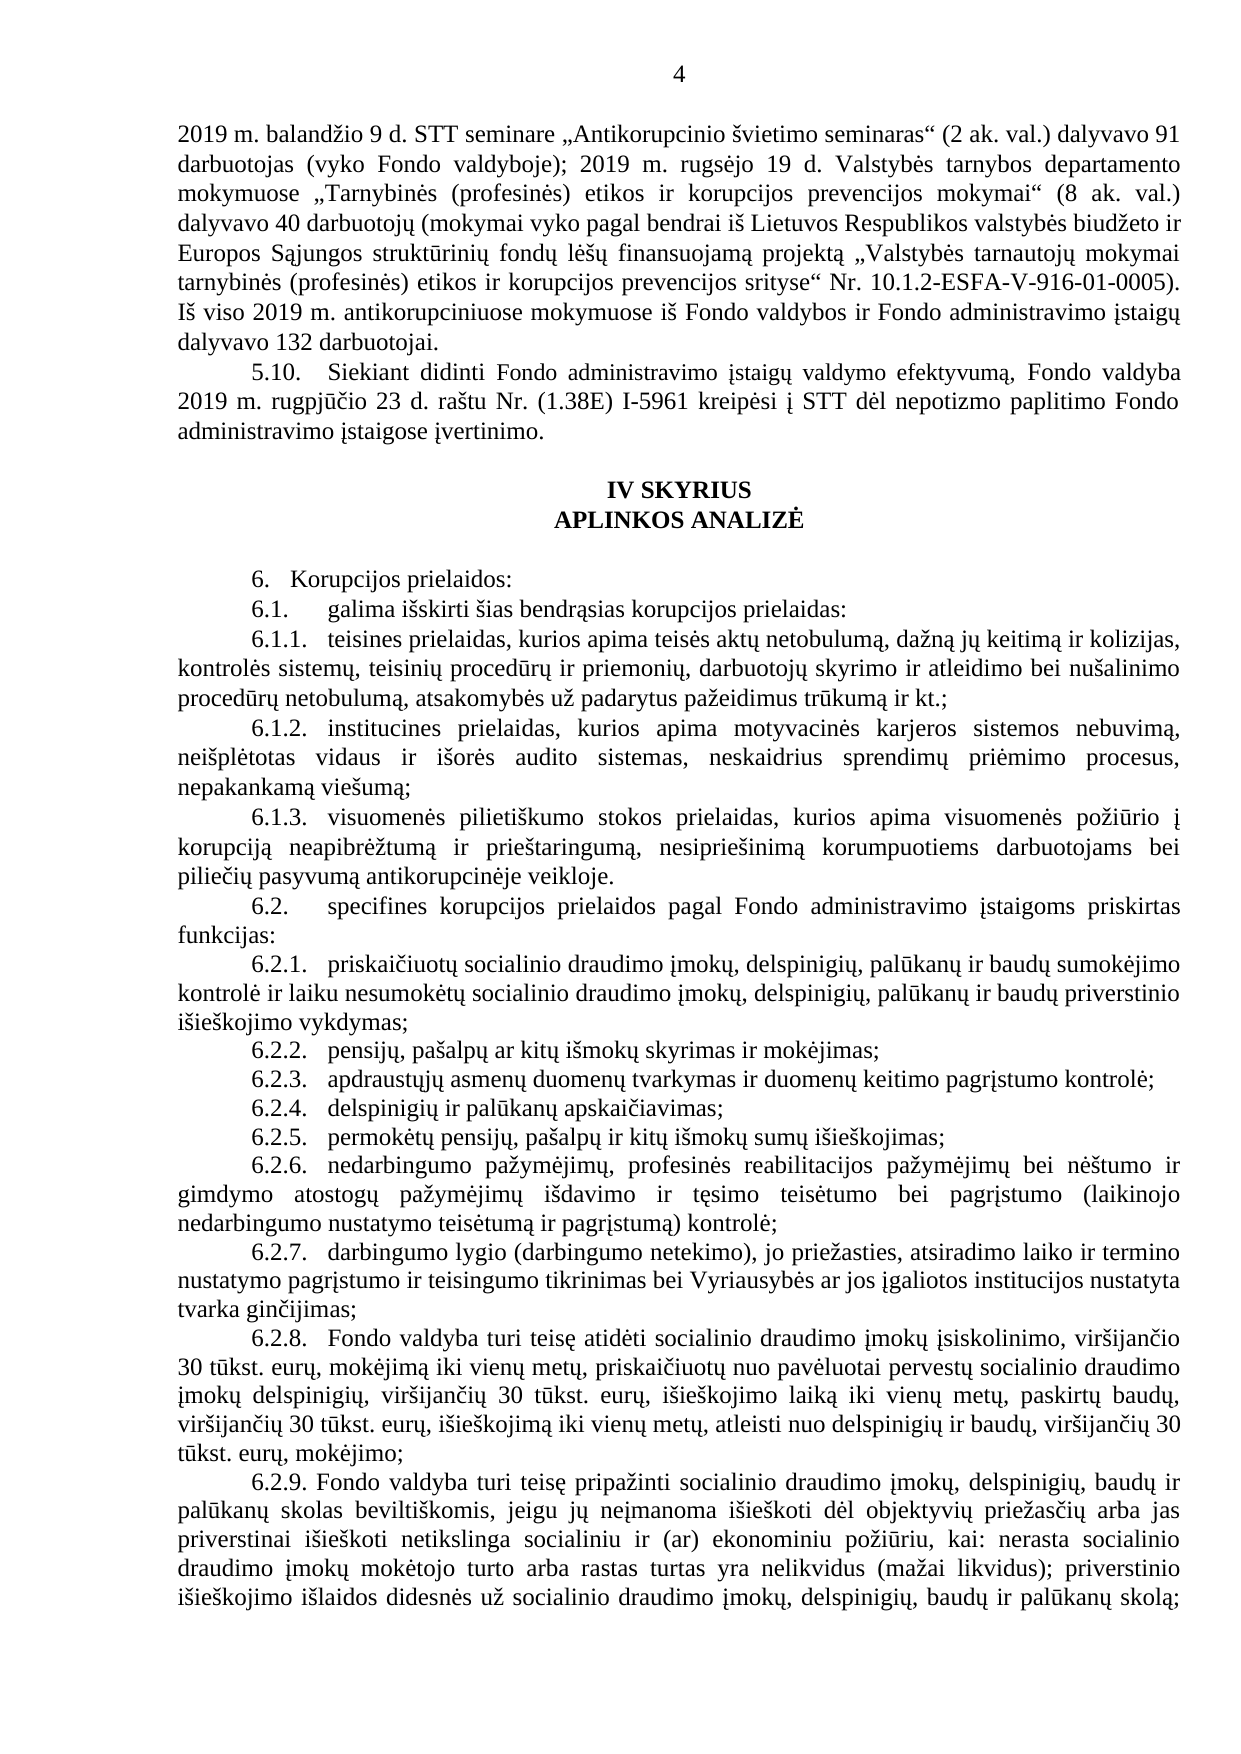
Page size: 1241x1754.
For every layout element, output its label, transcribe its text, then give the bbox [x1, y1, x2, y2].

text 6.2.1. priskaičiuotų socialinio draudimo įmokų, delspinigių, palūkanų ir baudų sumokėjimo kontrolė ir laiku nesumokėtų socialinio draudimo įmokų, delspinigių, palūkanų ir baudų priverstinio išieškojimo vykdymas; [177, 949, 1181, 1036]
text 6.2.4. delspinigių ir palūkanų apskaičiavimas; [177, 1093, 1181, 1122]
text 6.2.5. permokėtų pensijų, pašalpų ir kitų išmokų sumų išieškojimas; [177, 1122, 1181, 1151]
text 6.2.2. pensijų, pašalpų ar kitų išmokų skyrimas ir mokėjimas; [177, 1036, 1181, 1064]
text 6. Korupcijos prielaidos: [177, 563, 1181, 593]
text 6.2.7. darbingumo lygio (darbingumo netekimo), jo priežasties, atsiradimo laiko ir termino nustatymo pagrįstumo ir teisingumo tikrinimas bei Vyriausybės ar jos įgaliotos institucijos nustatyta tvarka ginčijimas; [177, 1237, 1181, 1323]
text 6.2.3. apdraustųjų asmenų duomenų tvarkymas ir duomenų keitimo pagrįstumo kontrolė; [177, 1064, 1181, 1093]
text 6.1.3. visuomenės pilietiškumo stokos prielaidas, kurios apima visuomenės požiūrio į korupciją neapibrėžtumą ir prieštaringumą, nesipriešinimą korumpuotiems darbuotojams bei piliečių pasyvumą antikorupcinėje veikloje. [177, 801, 1181, 890]
text APLINKOS ANALIZĖ [177, 504, 1181, 534]
text 6.2. specifines korupcijos prielaidos pagal Fondo administravimo įstaigoms priskirtas funkcijas: [177, 890, 1181, 949]
text 6.1.1. teisines prielaidas, kurios apima teisės aktų netobulumą, dažną jų keitimą ir kolizijas, kontrolės sistemų, teisinių procedūrų ir priemonių, darbuotojų skyrimo ir atleidimo bei nušalinimo procedūrų netobulumą, atsakomybės už padarytus pažeidimus trūkumą ir kt.; [177, 623, 1181, 712]
text 6.2.6. nedarbingumo pažymėjimų, profesinės reabilitacijos pažymėjimų bei nėštumo ir gimdymo atostogų pažymėjimų išdavimo ir tęsimo teisėtumo bei pagrįstumo (laikinojo nedarbingumo nustatymo teisėtumą ir pagrįstumą) kontrolė; [177, 1151, 1181, 1237]
text 6.1.2. institucines prielaidas, kurios apima motyvacinės karjeros sistemos nebuvimą, neišplėtotas vidaus ir išorės audito sistemas, neskaidrius sprendimų priėmimo procesus, nepakankamą viešumą; [177, 712, 1181, 801]
text IV SKYRIUS [177, 474, 1181, 504]
text 6.2.8. Fondo valdyba turi teisę atidėti socialinio draudimo įmokų įsiskolinimo, viršijančio 30 tūkst. eurų, mokėjimą iki vienų metų, priskaičiuotų nuo pavėluotai pervestų socialinio draudimo įmokų delspinigių, viršijančių 30 tūkst. eurų, išieškojimo laiką iki vienų metų, paskirtų baudų, viršijančių 30 tūkst. eurų, išieškojimą iki vienų metų, atleisti nuo delspinigių ir baudų, viršijančių 30 tūkst. eurų, mokėjimo; [177, 1323, 1181, 1467]
text 6.2.9. Fondo valdyba turi teisę pripažinti socialinio draudimo įmokų, delspinigių, baudų ir palūkanų skolas beviltiškomis, jeigu jų neįmanoma išieškoti dėl objektyvių priežasčių arba jas priverstinai išieškoti netikslinga socialiniu ir (ar) ekonominiu požiūriu, kai: nerasta socialinio draudimo įmokų mokėtojo turto arba rastas turtas yra nelikvidus (mažai likvidus); priverstinio išieškojimo išlaidos didesnės už socialinio draudimo įmokų, delspinigių, baudų ir palūkanų skolą; [177, 1467, 1181, 1611]
text 2019 m. balandžio 9 d. STT seminare „Antikorupcinio švietimo seminaras“ (2 ak. val.) dalyvavo 91 darbuotojas (vyko Fondo valdyboje); 2019 m. rugsėjo 19 d. Valstybės tarnybos departamento mokymuose „Tarnybinės (profesinės) etikos ir korupcijos prevencijos mokymai“ (8 ak. val.) dalyvavo 40 darbuotojų (mokymai vyko pagal bendrai iš Lietuvos Respublikos valstybės biudžeto ir Europos Sąjungos struktūrinių fondų lėšų finansuojamą projektą „Valstybės tarnautojų mokymai tarnybinės (profesinės) etikos ir korupcijos prevencijos srityse“ Nr. 10.1.2-ESFA-V-916-01-0005). Iš viso 2019 m. antikorupciniuose mokymuose iš Fondo valdybos ir Fondo administravimo įstaigų dalyvavo 132 darbuotojai. [177, 118, 1181, 356]
text 5.10. Siekiant didinti Fondo administravimo įstaigų valdymo efektyvumą, Fondo valdyba 2019 m. rugpjūčio 23 d. raštu Nr. (1.38E) I-5961 kreipėsi į STT dėl nepotizmo paplitimo Fondo administravimo įstaigose įvertinimo. [177, 356, 1181, 445]
text 6.1. galima išskirti šias bendrąsias korupcijos prielaidas: [177, 593, 1181, 623]
